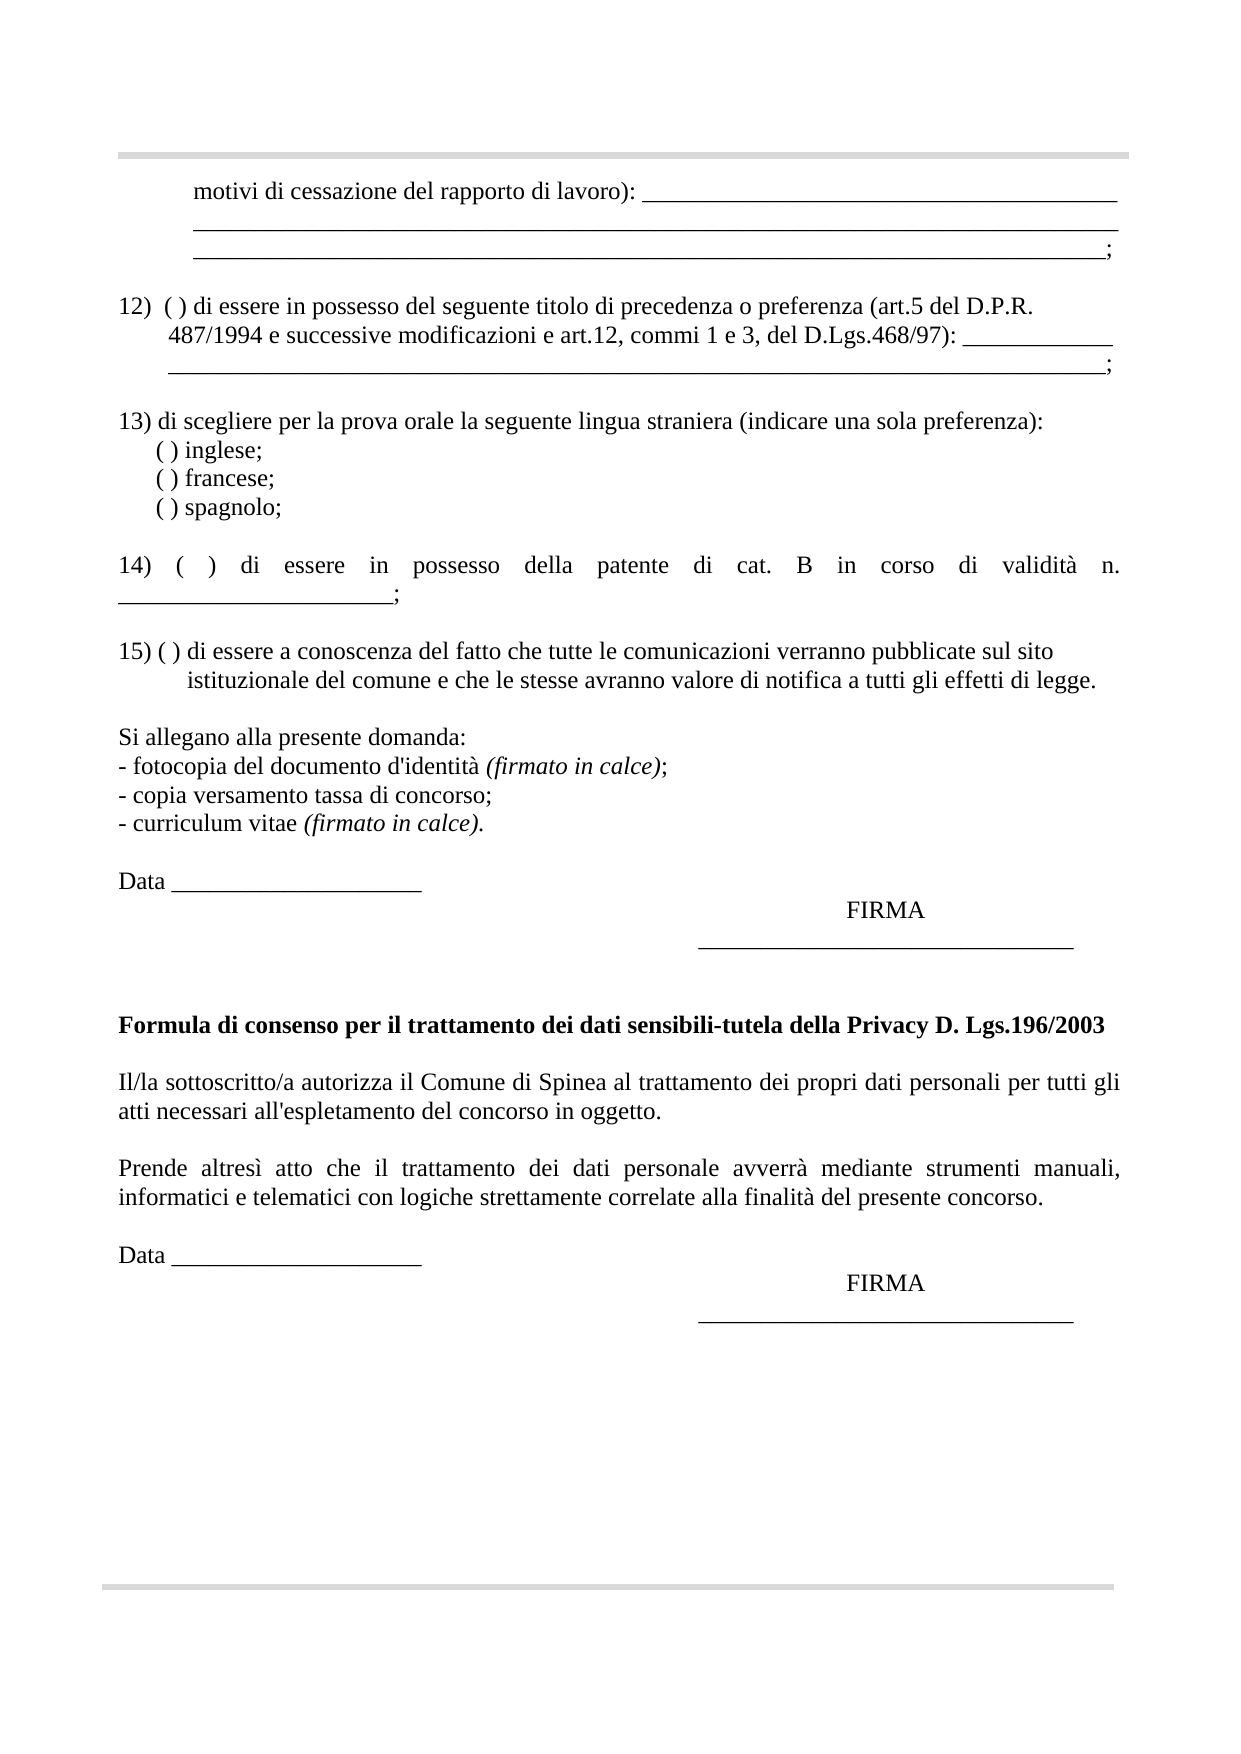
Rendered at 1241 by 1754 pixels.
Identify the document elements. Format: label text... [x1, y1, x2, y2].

text Data ____________________ [118, 1240, 1122, 1268]
text ( ) francese; [118, 463, 1122, 492]
text Data ____________________ [118, 866, 1122, 895]
text Il/la sottoscritto/a autorizza il Comune di Spinea al trattamento dei propri dati personali per tutti gli atti necessari all'espletamento del concorso in oggetto. [118, 1067, 1122, 1125]
text - curriculum vitae (firmato in calce). [118, 808, 1122, 837]
text 15) ( ) di essere a conoscenza del fatto che tutte le comunicazioni verranno pubblicate sul sito [118, 636, 1122, 665]
text Prende altresì atto che il trattamento dei dati personale avverrà mediante strumenti manuali, informatici e telematici con logiche strettamente correlate alla finalità del presente concorso. [118, 1153, 1122, 1211]
text ______________________________ [649, 923, 1122, 952]
text __________________________________________________________________________ [118, 205, 1122, 233]
text ( ) spagnolo; [118, 492, 1122, 521]
text - copia versamento tassa di concorso; [118, 780, 1122, 808]
text FIRMA [649, 1268, 1122, 1297]
text ______________________________ [649, 1297, 1122, 1326]
text - fotocopia del documento d'identità (firmato in calce); [118, 751, 1122, 780]
text _________________________________________________________________________; [118, 233, 1122, 262]
text 13) di scegliere per la prova orale la seguente lingua straniera (indicare una sola preferenza): [118, 406, 1122, 435]
text 14) ( ) di essere in possesso della patente di cat. B in corso di validità n. ______________________; [118, 550, 1122, 607]
text 12) ( ) di essere in possesso del seguente titolo di precedenza o preferenza (art.5 del D.P.R. [118, 291, 1122, 320]
text 487/1994 e successive modificazioni e art.12, commi 1 e 3, del D.Lgs.468/97): ____________ [118, 320, 1122, 348]
text FIRMA [649, 895, 1122, 923]
text Si allegano alla presente domanda: [118, 722, 1122, 751]
text istituzionale del comune e che le stesse avranno valore di notifica a tutti gli effetti di legge. [118, 665, 1122, 693]
text ___________________________________________________________________________; [118, 348, 1122, 377]
text ( ) inglese; [118, 435, 1122, 463]
text Formula di consenso per il trattamento dei dati sensibili-tutela della Privacy D. Lgs.196/2003 [118, 1010, 1122, 1038]
text motivi di cessazione del rapporto di lavoro): ______________________________________ [118, 176, 1122, 205]
